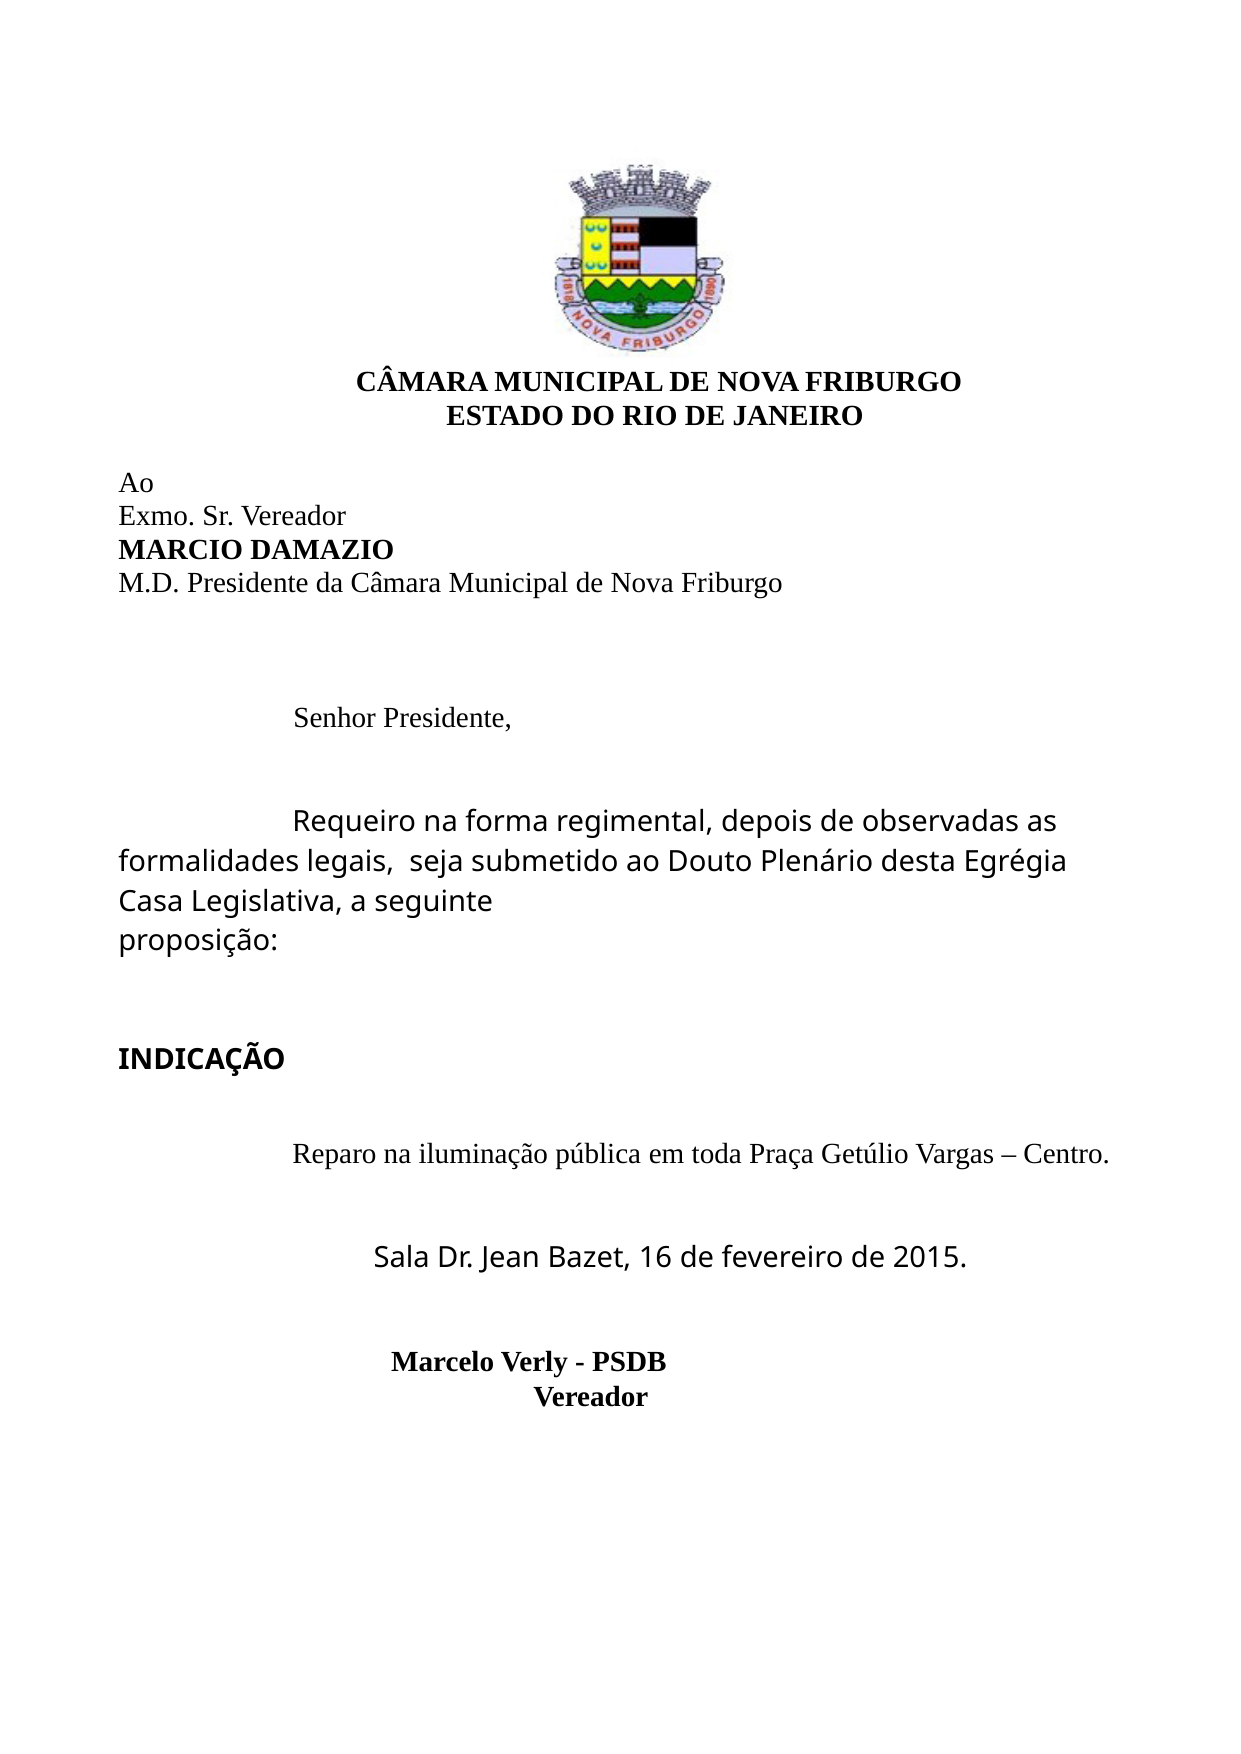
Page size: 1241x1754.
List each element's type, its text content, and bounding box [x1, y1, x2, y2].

text Vereador [118, 1379, 1122, 1412]
text M.D. Presidente da Câmara Municipal de Nova Friburgo [118, 566, 1122, 599]
text Ao [118, 465, 1122, 498]
text Sala Dr. Jean Bazet, 16 de fevereiro de 2015. [118, 1236, 1122, 1276]
text Requeiro na forma regimental, depois de observadas as formalidades legais, seja submetido ao Douto Plenário desta Egrégia Casa Legislativa, a seguinte [118, 800, 1122, 919]
text ESTADO DO RIO DE JANEIRO [118, 398, 1122, 431]
text Marcelo Verly - PSDB [118, 1344, 1122, 1379]
text Senhor Presidente, [118, 700, 1122, 733]
text Exmo. Sr. Vereador [118, 498, 1122, 532]
text CÂMARA MUNICIPAL DE NOVA FRIBURGO [118, 118, 1122, 398]
text Reparo na iluminação pública em toda Praça Getúlio Vargas – Centro. [118, 1136, 1122, 1169]
text INDICAÇÃO [118, 1038, 1122, 1078]
text proposição: [118, 919, 1122, 959]
text MARCIO DAMAZIO [118, 532, 1122, 566]
